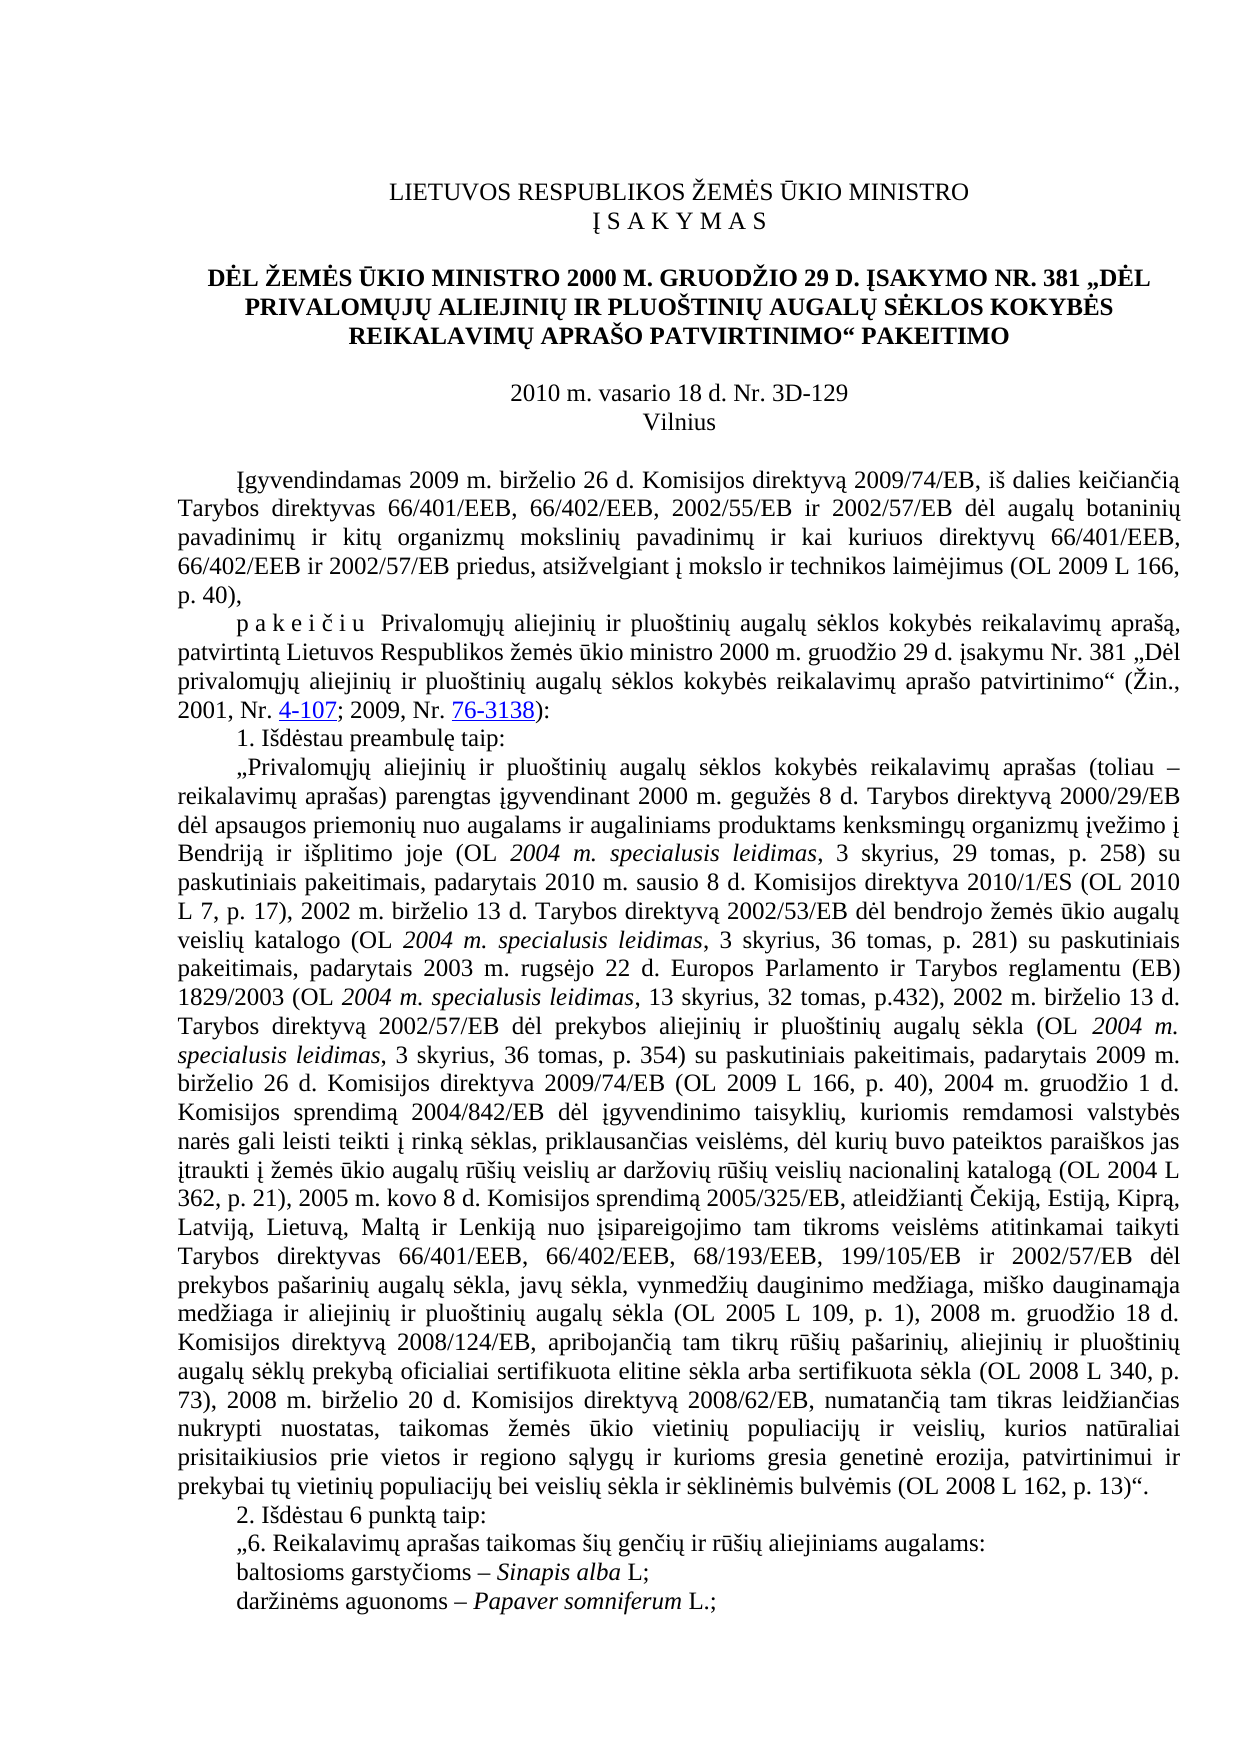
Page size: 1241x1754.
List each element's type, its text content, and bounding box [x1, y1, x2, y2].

text pakeičiu Privalomųjų aliejinių ir pluoštinių augalų sėklos kokybės reikalavimų aprašą, patvirtintą Lietuvos Respublikos žemės ūkio ministro 2000 m. gruodžio 29 d. įsakymu Nr. 381 „Dėl privalomųjų aliejinių ir pluoštinių augalų sėklos kokybės reikalavimų aprašo patvirtinimo“ (Žin., 2001, Nr. 4-107; 2009, Nr. 76-3138): [177, 608, 1181, 723]
text „6. Reikalavimų aprašas taikomas šių genčių ir rūšių aliejiniams augalams: [177, 1528, 1181, 1557]
text 1. Išdėstau preambulę taip: [177, 723, 1181, 752]
text baltosioms garstyčioms – Sinapis alba L; [177, 1557, 1181, 1586]
text DĖL ŽEMĖS ŪKIO MINISTRO 2000 M. GRUODŽIO 29 D. ĮSAKYMO Nr. 381 „DĖL PRIVALOMŲJŲ ALIEJINIŲ IR PLUOŠTINIŲ AUGALŲ SĖKLOS KOKYBĖS REIKALAVIMŲ APRAŠO PATVIRTINIMO“ PAKEITIMO [177, 263, 1181, 350]
text daržinėms aguonoms – Papaver somniferum L.; [177, 1586, 1181, 1615]
text 2. Išdėstau 6 punktą taip: [177, 1500, 1181, 1528]
text LIETUVOS RESPUBLIKOS ŽEMĖS ŪKIO MINISTRO [177, 177, 1181, 206]
text 2010 m. vasario 18 d. Nr. 3D-129 [177, 378, 1181, 407]
text ĮSAKYMAS [177, 206, 1181, 235]
text Įgyvendindamas 2009 m. birželio 26 d. Komisijos direktyvą 2009/74/EB, iš dalies keičiančią Tarybos direktyvas 66/401/EEB, 66/402/EEB, 2002/55/EB ir 2002/57/EB dėl augalų botaninių pavadinimų ir kitų organizmų mokslinių pavadinimų ir kai kuriuos direktyvų 66/401/EEB, 66/402/EEB ir 2002/57/EB priedus, atsižvelgiant į mokslo ir technikos laimėjimus (OL 2009 L 166, p. 40), [177, 465, 1181, 608]
text „Privalomųjų aliejinių ir pluoštinių augalų sėklos kokybės reikalavimų aprašas (toliau – reikalavimų aprašas) parengtas įgyvendinant 2000 m. gegužės 8 d. Tarybos direktyvą 2000/29/EB dėl apsaugos priemonių nuo augalams ir augaliniams produktams kenksmingų organizmų įvežimo į Bendriją ir išplitimo joje (OL 2004 m. specialusis leidimas, 3 skyrius, 29 tomas, p. 258) su paskutiniais pakeitimais, padarytais 2010 m. sausio 8 d. Komisijos direktyva 2010/1/ES (OL 2010 L 7, p. 17), 2002 m. birželio 13 d. Tarybos direktyvą 2002/53/EB dėl bendrojo žemės ūkio augalų veislių katalogo (OL 2004 m. specialusis leidimas, 3 skyrius, 36 tomas, p. 281) su paskutiniais pakeitimais, padarytais 2003 m. rugsėjo 22 d. Europos Parlamento ir Tarybos reglamentu (EB) 1829/2003 (OL 2004 m. specialusis leidimas, 13 skyrius, 32 tomas, p.432), 2002 m. birželio 13 d. Tarybos direktyvą 2002/57/EB dėl prekybos aliejinių ir pluoštinių augalų sėkla (OL 2004 m. specialusis leidimas, 3 skyrius, 36 tomas, p. 354) su paskutiniais pakeitimais, padarytais 2009 m. birželio 26 d. Komisijos direktyva 2009/74/EB (OL 2009 L 166, p. 40), 2004 m. gruodžio 1 d. Komisijos sprendimą 2004/842/EB dėl įgyvendinimo taisyklių, kuriomis remdamosi valstybės narės gali leisti teikti į rinką sėklas, priklausančias veislėms, dėl kurių buvo pateiktos paraiškos jas įtraukti į žemės ūkio augalų rūšių veislių ar daržovių rūšių veislių nacionalinį katalogą (OL 2004 L 362, p. 21), 2005 m. kovo 8 d. Komisijos sprendimą 2005/325/EB, atleidžiantį Čekiją, Estiją, Kiprą, Latviją, Lietuvą, Maltą ir Lenkiją nuo įsipareigojimo tam tikroms veislėms atitinkamai taikyti Tarybos direktyvas 66/401/EEB, 66/402/EEB, 68/193/EEB, 199/105/EB ir 2002/57/EB dėl prekybos pašarinių augalų sėkla, javų sėkla, vynmedžių dauginimo medžiaga, miško dauginamąja medžiaga ir aliejinių ir pluoštinių augalų sėkla (OL 2005 L 109, p. 1), 2008 m. gruodžio 18 d. Komisijos direktyvą 2008/124/EB, apribojančią tam tikrų rūšių pašarinių, aliejinių ir pluoštinių augalų sėklų prekybą oficialiai sertifikuota elitine sėkla arba sertifikuota sėkla (OL 2008 L 340, p. 73), 2008 m. birželio 20 d. Komisijos direktyvą 2008/62/EB, numatančią tam tikras leidžiančias nukrypti nuostatas, taikomas žemės ūkio vietinių populiacijų ir veislių, kurios natūraliai prisitaikiusios prie vietos ir regiono sąlygų ir kurioms gresia genetinė erozija, patvirtinimui ir prekybai tų vietinių populiacijų bei veislių sėkla ir sėklinėmis bulvėmis (OL 2008 L 162, p. 13)“. [177, 752, 1181, 1500]
text Vilnius [177, 407, 1181, 436]
